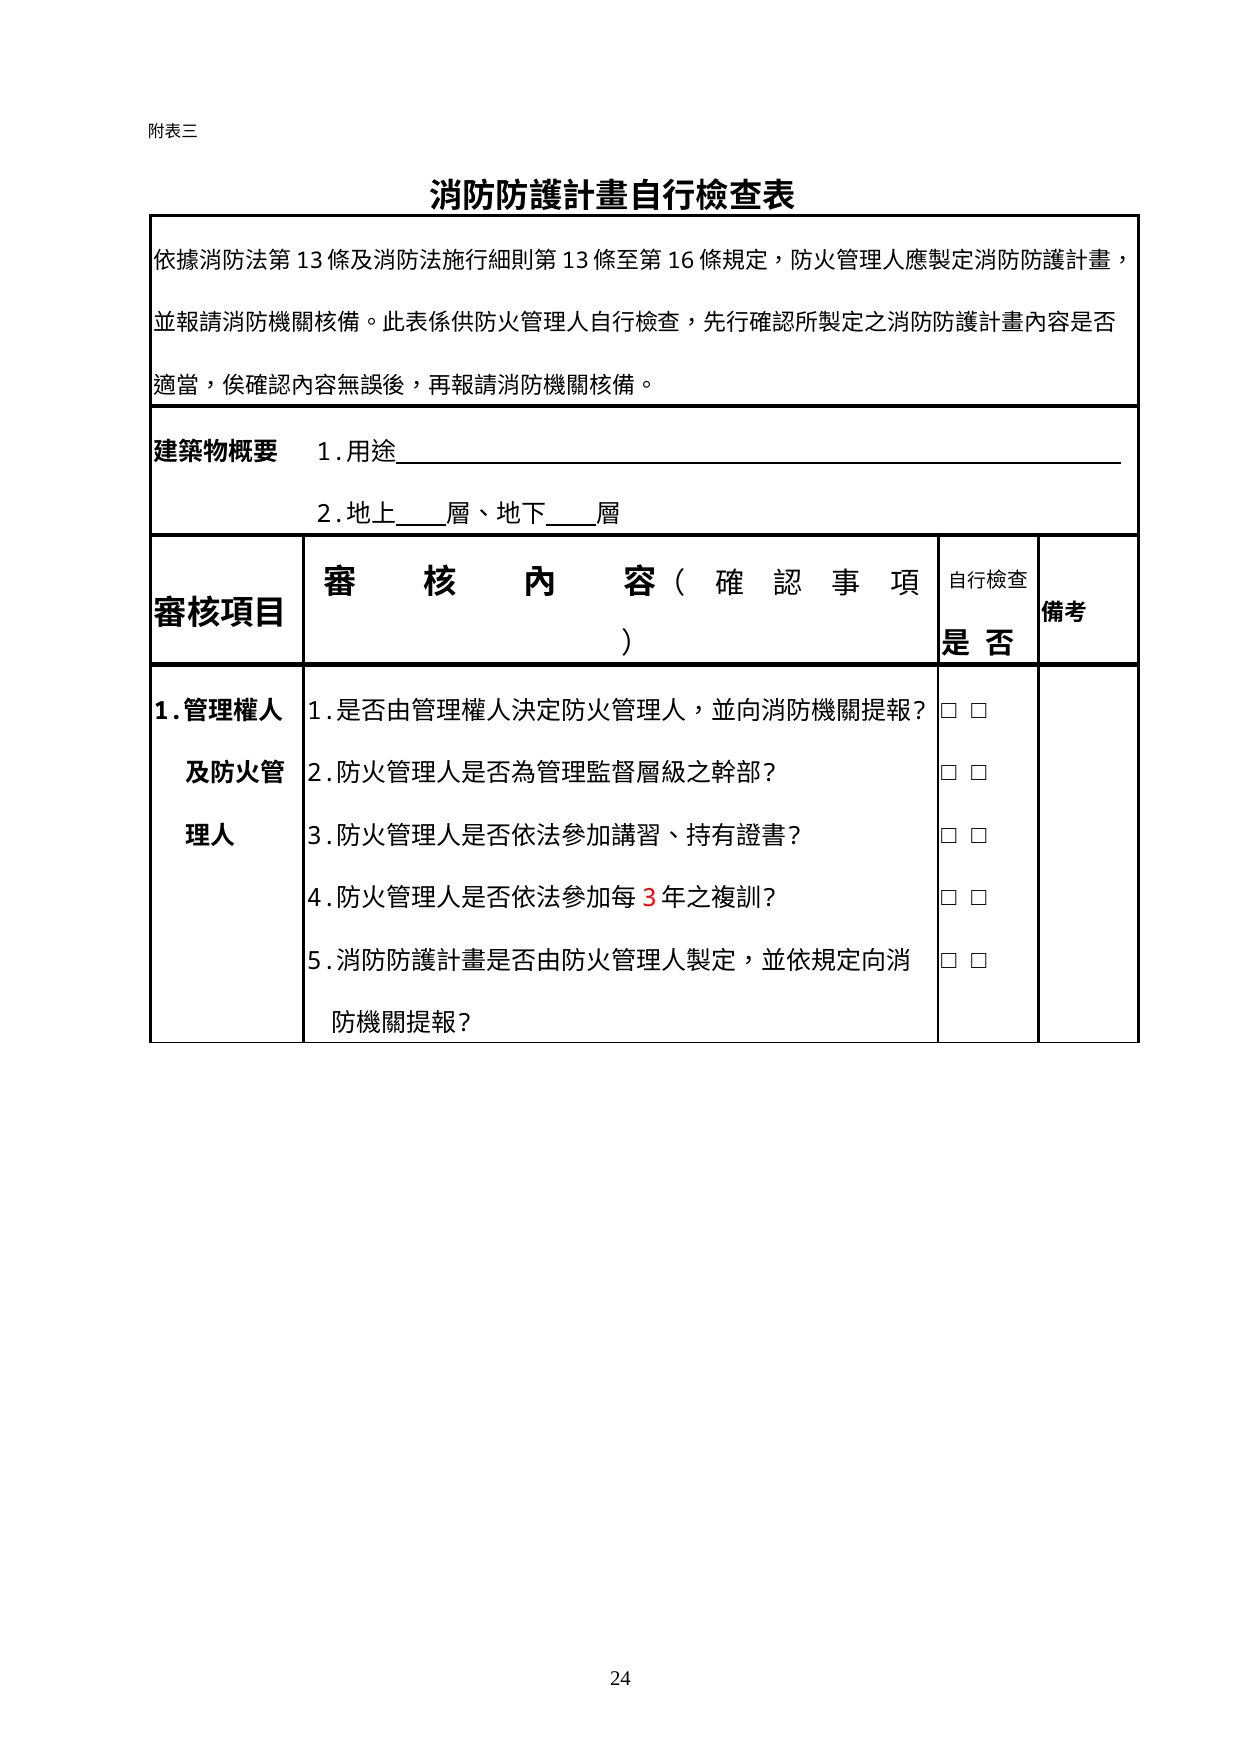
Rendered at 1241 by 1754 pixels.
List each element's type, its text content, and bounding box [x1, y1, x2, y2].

table_cell 建築物概要 1.用途 2.地上 層、地下 層 [152, 408, 1137, 532]
table_cell [1040, 667, 1137, 1042]
table_header 依據消防法第13條及消防法施行細則第13條至第16條規定，防火管理人應製定消防防護計畫，並報請消防機關核備。此表係供防火管理人自行檢查，先行確認所製定之消防防護計畫內容是否適當，俟確認內容無誤後，再報請消防機關核備。 [152, 217, 1137, 404]
text 消防防護計畫自行檢查表 [132, 151, 1092, 214]
table_cell 1.管理權人及防火管理人 [152, 667, 302, 1042]
table_cell 自行檢查 是 否 [940, 537, 1037, 662]
text 附表三 [148, 89, 1092, 151]
table_cell 審核項目 [152, 537, 302, 662]
table_cell □ □ □ □ □ □ □ □ □ □ [939, 667, 1037, 1042]
table_cell 審 核 內 容（ 確 認 事 項 ） [305, 537, 937, 662]
table_cell 1.是否由管理權人決定防火管理人，並向消防機關提報? 2.防火管理人是否為管理監督層級之幹部? 3.防火管理人是否依法參加講習、持有證書? 4.防火管理人是否依法參加每3年之複訓? 5.消防防護計畫是否由防火管理人製定，並依規定向消防機關提報? [305, 667, 937, 1042]
table_cell 備考 [1040, 537, 1137, 662]
